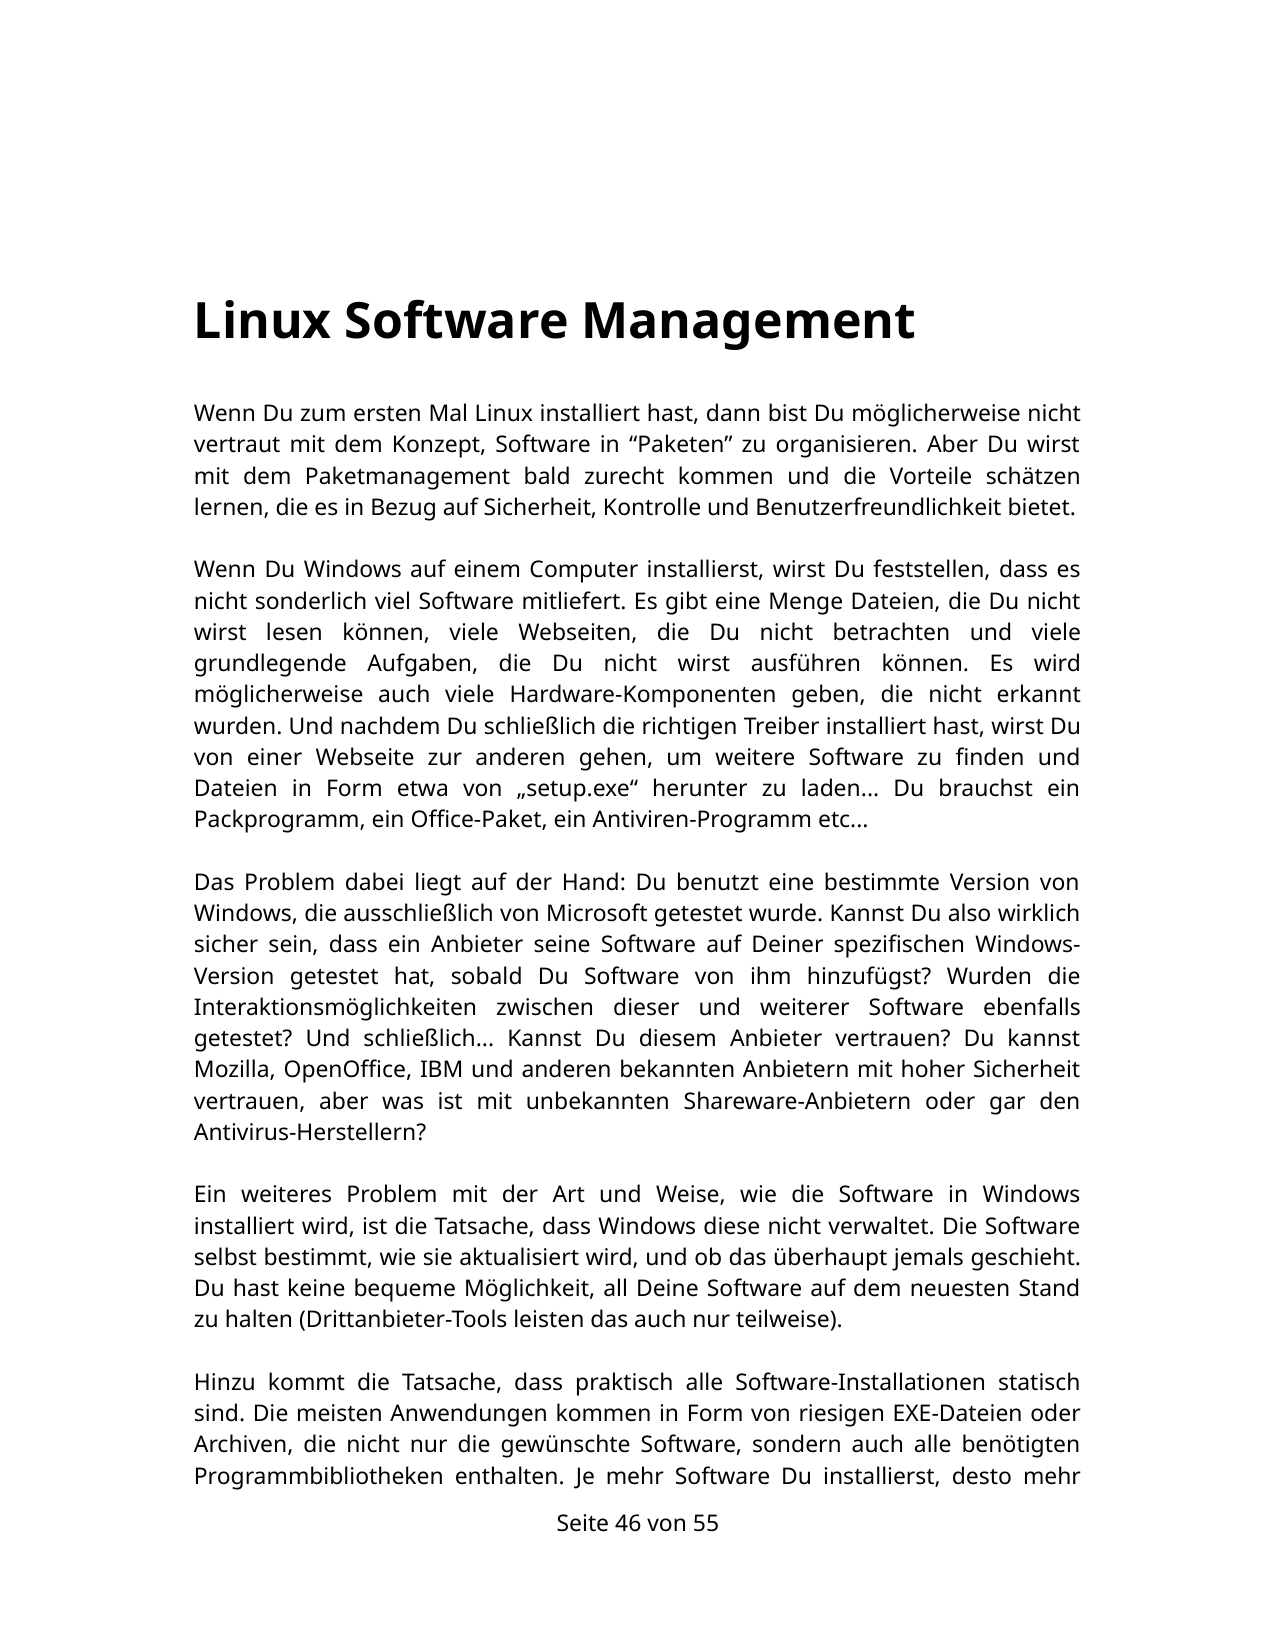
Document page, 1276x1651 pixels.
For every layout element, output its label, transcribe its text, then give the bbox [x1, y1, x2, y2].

text Wenn Du zum ersten Mal Linux installiert hast, dann bist Du möglicherweise nicht vertraut mit dem Konzept, Software in “Paketen” zu organisieren. Aber Du wirst mit dem Paketmanagement bald zurecht kommen und die Vorteile schätzen lernen, die es in Bezug auf Sicherheit, Kontrolle und Benutzerfreundlichkeit bietet. [187, 397, 1088, 522]
text Ein weiteres Problem mit der Art und Weise, wie die Software in Windows installiert wird, ist die Tatsache, dass Windows diese nicht verwaltet. Die Software selbst bestimmt, wie sie aktualisiert wird, und ob das überhaupt jemals geschieht. Du hast keine bequeme Möglichkeit, all Deine Software auf dem neuesten Stand zu halten (Drittanbieter-Tools leisten das auch nur teilweise). [187, 1178, 1088, 1335]
text Wenn Du Windows auf einem Computer installierst, wirst Du feststellen, dass es nicht sonderlich viel Software mitliefert. Es gibt eine Menge Dateien, die Du nicht wirst lesen können, viele Webseiten, die Du nicht betrachten und viele grundlegende Aufgaben, die Du nicht wirst ausführen können. Es wird möglicherweise auch viele Hardware-Komponenten geben, die nicht erkannt wurden. Und nachdem Du schließlich die richtigen Treiber installiert hast, wirst Du von einer Webseite zur anderen gehen, um weitere Software zu finden und Dateien in Form etwa von „setup.exe“ herunter zu laden... Du brauchst ein Packprogramm, ein Office-Paket, ein Antiviren-Programm etc... [187, 553, 1088, 835]
subtitle Linux Software Management [187, 279, 1088, 353]
text Hinzu kommt die Tatsache, dass praktisch alle Software-Installationen statisch sind. Die meisten Anwendungen kommen in Form von riesigen EXE-Dateien oder Archiven, die nicht nur die gewünschte Software, sondern auch alle benötigten Programmbibliotheken enthalten. Je mehr Software Du installierst, desto mehr [187, 1366, 1088, 1497]
text Das Problem dabei liegt auf der Hand: Du benutzt eine bestimmte Version von Windows, die ausschließlich von Microsoft getestet wurde. Kannst Du also wirklich sicher sein, dass ein Anbieter seine Software auf Deiner spezifischen Windows-Version getestet hat, sobald Du Software von ihm hinzufügst? Wurden die Interaktionsmöglichkeiten zwischen dieser und weiterer Software ebenfalls getestet? Und schließlich... Kannst Du diesem Anbieter vertrauen? Du kannst Mozilla, OpenOffice, IBM und anderen bekannten Anbietern mit hoher Sicherheit vertrauen, aber was ist mit unbekannten Shareware-Anbietern oder gar den Antivirus-Herstellern? [187, 866, 1088, 1147]
